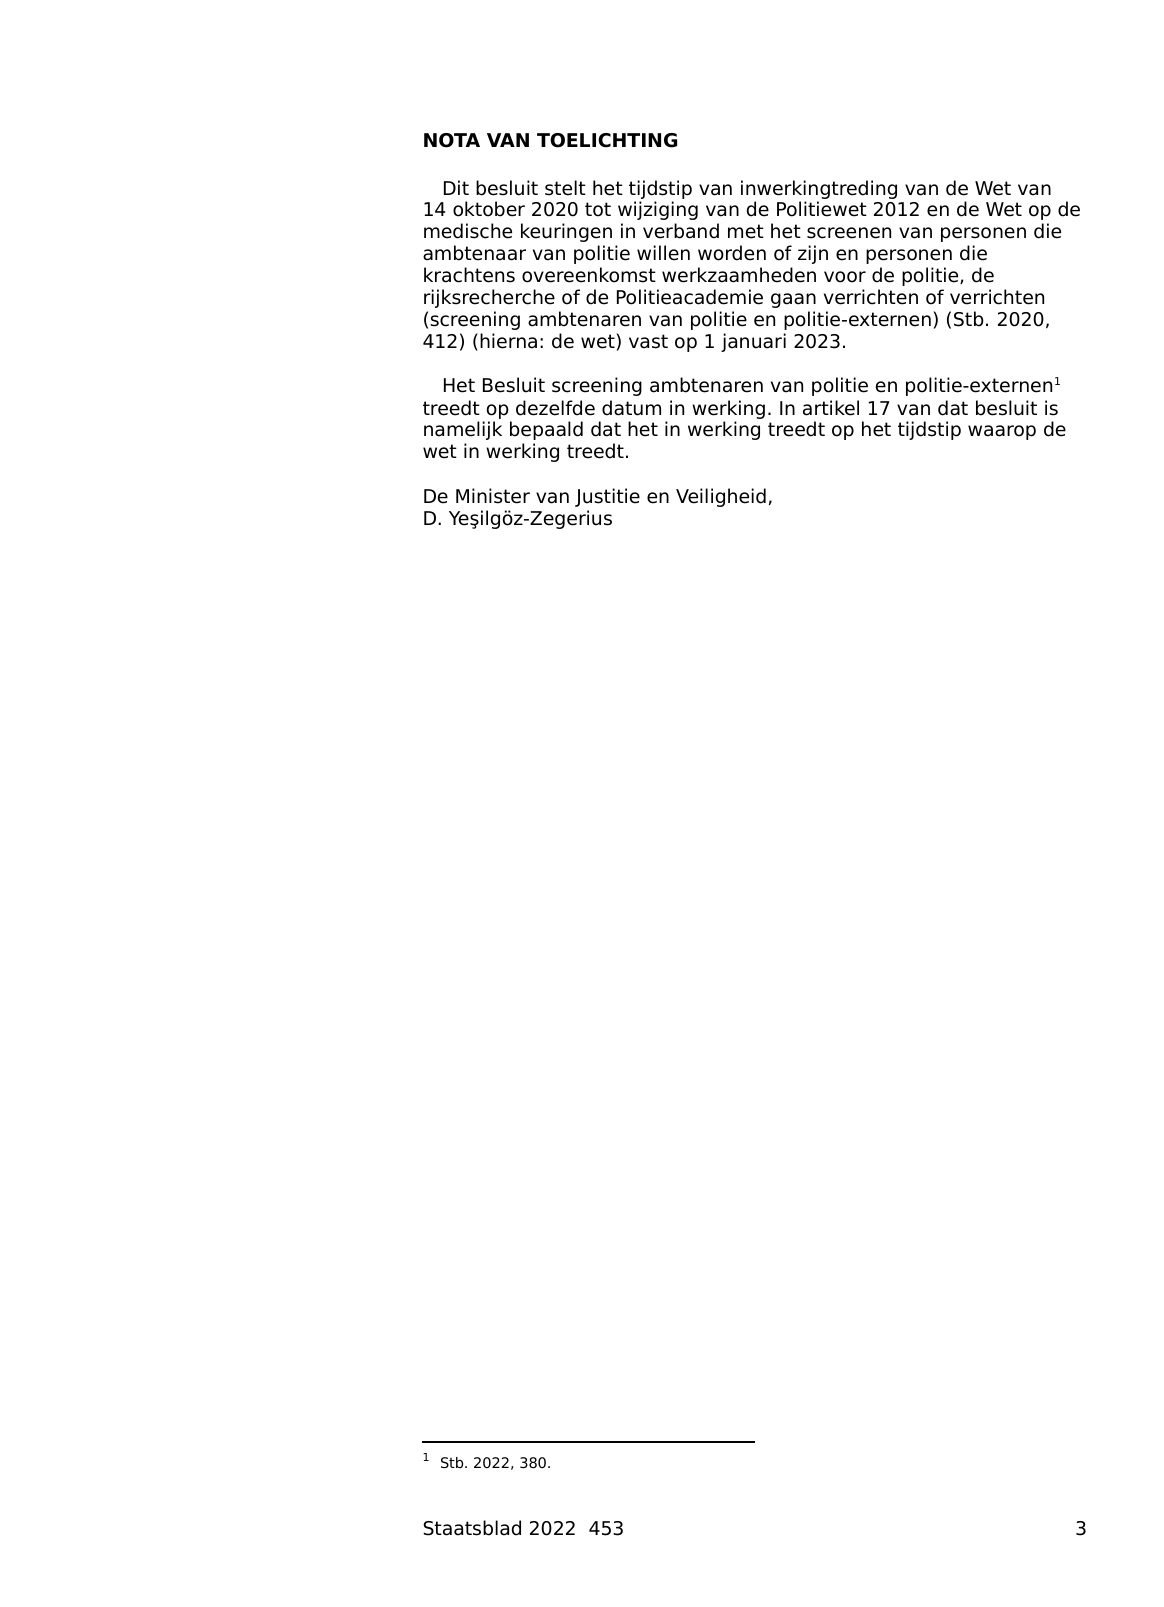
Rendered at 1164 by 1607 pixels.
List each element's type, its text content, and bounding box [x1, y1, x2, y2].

text Stb. 2022, 380. [422, 1451, 1087, 1473]
text Dit besluit stelt het tijdstip van inwerkingtreding van de Wet van 14 oktober 2020 tot wijziging van de Politiewet 2012 en de Wet op de medische keuringen in verband met het screenen van personen die ambtenaar van politie willen worden of zijn en personen die krachtens overeenkomst werkzaamheden voor de politie, de rijksrecherche of de Politieacademie gaan verrichten of verrichten (screening ambtenaren van politie en politie-externen) (Stb. 2020, 412) (hierna: de wet) vast op 1 januari 2023. [422, 177, 1087, 353]
subtitle NOTA VAN TOELICHTING [422, 130, 1087, 152]
text De Minister van Justitie en Veiligheid, D. Yeşilgöz-Zegerius [422, 486, 1087, 529]
text Het Besluit screening ambtenaren van politie en politie-externen treedt op dezelfde datum in werking. In artikel 17 van dat besluit is namelijk bepaald dat het in werking treedt op het tijdstip waarop de wet in werking treedt. [422, 375, 1087, 463]
